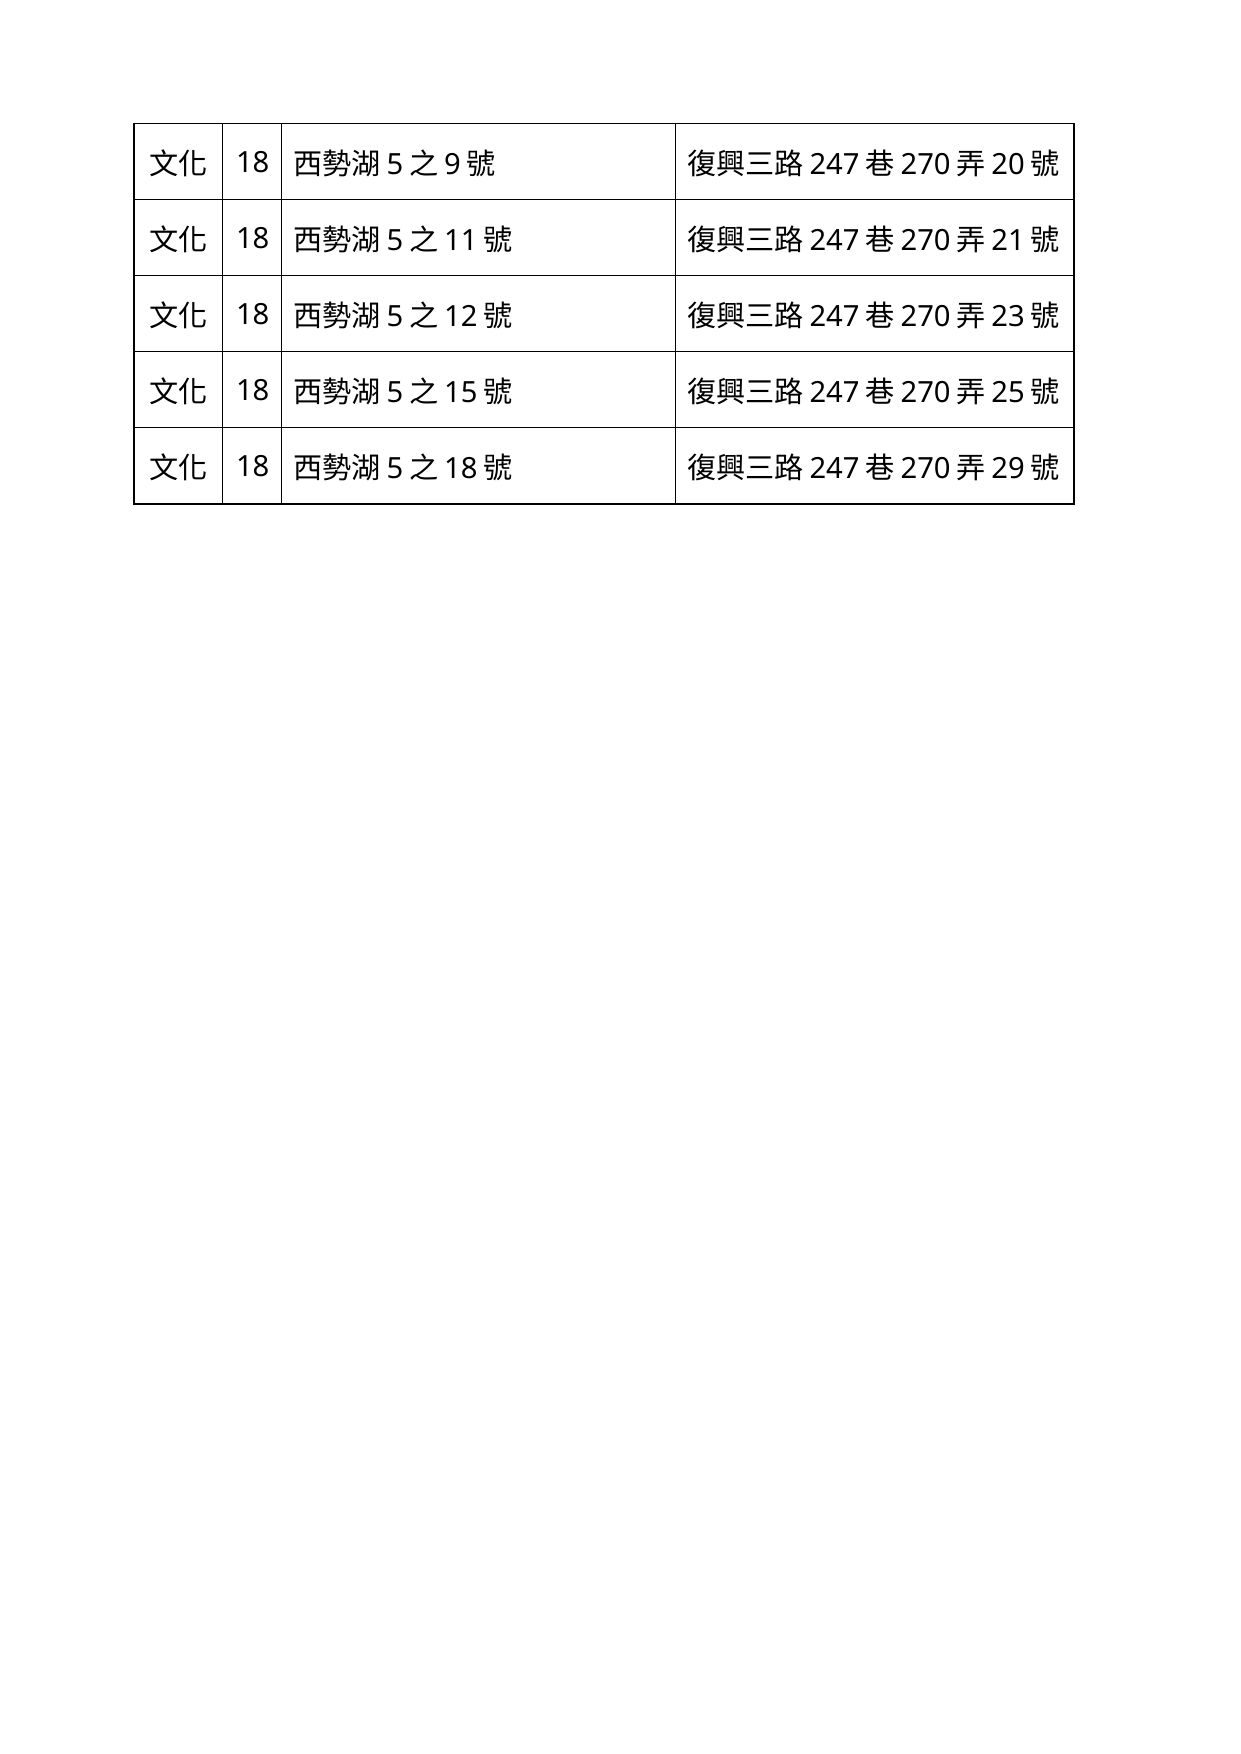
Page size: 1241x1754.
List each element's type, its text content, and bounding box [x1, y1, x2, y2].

table_cell 復興三路247巷270弄20號 [676, 124, 1073, 199]
table_cell 復興三路247巷270弄29號 [676, 428, 1073, 503]
table_cell 西勢湖5之18號 [282, 428, 675, 503]
table_cell 西勢湖5之15號 [282, 352, 675, 427]
table_cell 復興三路247巷270弄21號 [676, 200, 1073, 275]
table_cell 18 [223, 276, 281, 351]
table_cell 18 [223, 428, 281, 503]
table_cell 18 [223, 124, 281, 199]
table_cell 復興三路247巷270弄23號 [676, 276, 1073, 351]
table_cell 復興三路247巷270弄25號 [676, 352, 1073, 427]
table_cell 文化 [135, 352, 222, 427]
table_cell 西勢湖5之12號 [282, 276, 675, 351]
table_cell 18 [223, 352, 281, 427]
table_cell 西勢湖5之11號 [282, 200, 675, 275]
table_cell 文化 [135, 428, 222, 503]
table_cell 文化 [135, 200, 222, 275]
table_cell 文化 [135, 276, 222, 351]
table_cell 西勢湖5之9號 [282, 124, 675, 199]
table_cell 18 [223, 200, 281, 275]
table_cell 文化 [135, 124, 222, 199]
